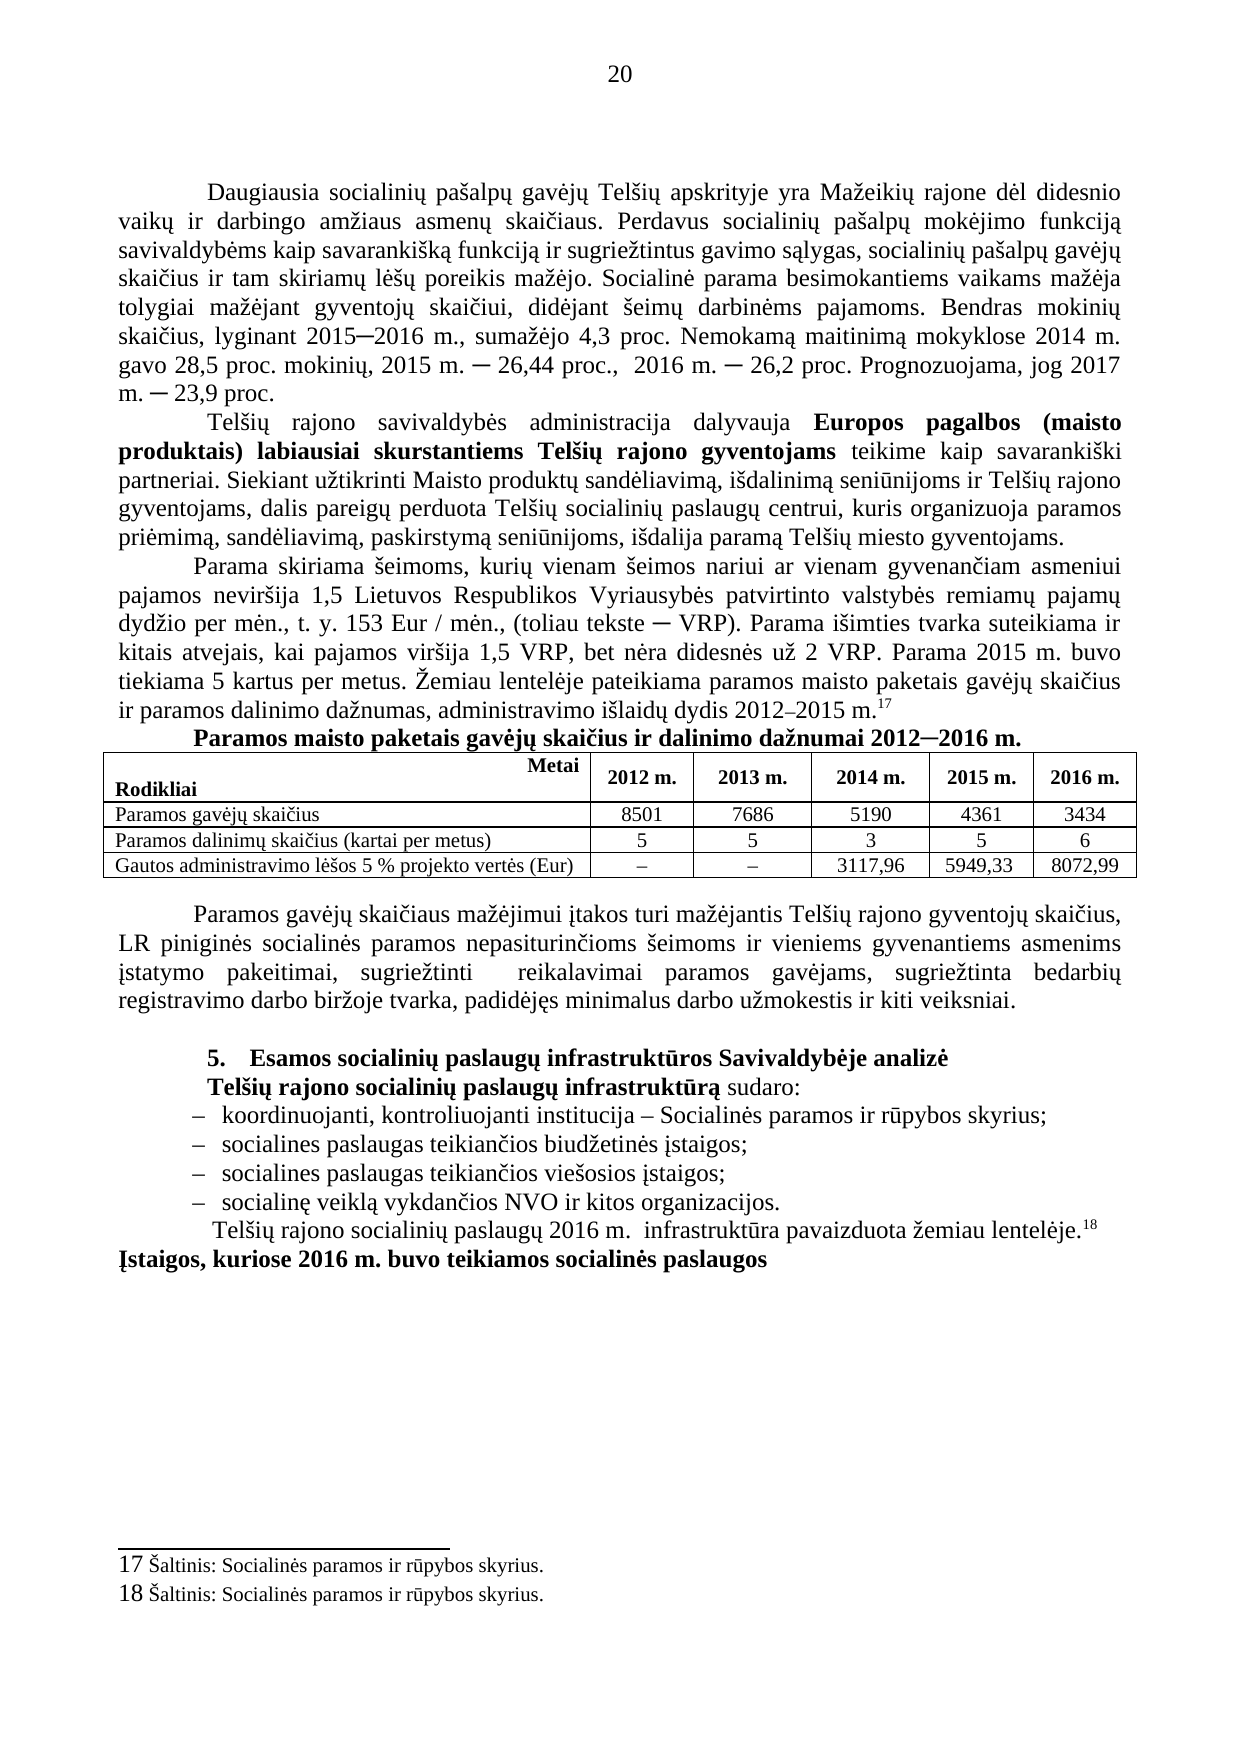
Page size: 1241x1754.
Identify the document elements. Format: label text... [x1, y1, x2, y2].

table_cell – [694, 853, 811, 877]
table_cell 5949,33 [930, 853, 1033, 877]
text – socialines paslaugas teikiančios viešosios įstaigos; [192, 1158, 1122, 1187]
table_header 2013 m. [694, 753, 811, 801]
table_cell 8072,99 [1034, 853, 1136, 877]
table_cell Gautos administravimo lėšos 5 % projekto vertės (Eur) [104, 853, 590, 877]
table_cell 5 [694, 828, 811, 852]
text Telšių rajono savivaldybės administracija dalyvauja Europos pagalbos (maisto produktais) labiausiai skurstantiems Telšių rajono gyventojams teikime kaip savarankiški partneriai. Siekiant užtikrinti Maisto produktų sandėliavimą, išdalinimą seniūnijoms ir Telšių rajono gyventojams, dalis pareigų perduota Telšių socialinių paslaugų centrui, kuris organizuoja paramos priėmimą, sandėliavimą, paskirstymą seniūnijoms, išdalija paramą Telšių miesto gyventojams. [118, 407, 1122, 551]
text Daugiausia socialinių pašalpų gavėjų Telšių apskrityje yra Mažeikių rajone dėl didesnio vaikų ir darbingo amžiaus asmenų skaičiaus. Perdavus socialinių pašalpų mokėjimo funkciją savivaldybėms kaip savarankišką funkciją ir sugriežtintus gavimo sąlygas, socialinių pašalpų gavėjų skaičius ir tam skiriamų lėšų poreikis mažėjo. Socialinė parama besimokantiems vaikams mažėja tolygiai mažėjant gyventojų skaičiui, didėjant šeimų darbinėms pajamoms. Bendras mokinių skaičius, lyginant 2015─2016 m., sumažėjo 4,3 proc. Nemokamą maitinimą mokyklose 2014 m. gavo 28,5 proc. mokinių, 2015 m. ─ 26,44 proc., 2016 m. ─ 26,2 proc. Prognozuojama, jog 2017 m. ─ 23,9 proc. [118, 177, 1122, 407]
text – koordinuojanti, kontroliuojanti institucija – Socialinės paramos ir rūpybos skyrius; [192, 1101, 1122, 1129]
text Parama skiriama šeimoms, kurių vienam šeimos nariui ar vienam gyvenančiam asmeniui pajamos neviršija 1,5 Lietuvos Respublikos Vyriausybės patvirtinto valstybės remiamų pajamų dydžio per mėn., t. y. 153 Eur / mėn., (toliau tekste ─ VRP). Parama išimties tvarka suteikiama ir kitais atvejais, kai pajamos viršija 1,5 VRP, bet nėra didesnės už 2 VRP. Parama 2015 m. buvo tiekiama 5 kartus per metus. Žemiau lentelėje pateikiama paramos maisto paketais gavėjų skaičius ir paramos dalinimo dažnumas, administravimo išlaidų dydis 2012–2015 m. [118, 551, 1122, 723]
text – socialinę veiklą vykdančios NVO ir kitos organizacijos. [192, 1187, 1122, 1216]
table_header 2014 m. [812, 753, 929, 801]
text Šaltinis: Socialinės paramos ir rūpybos skyrius. [118, 1578, 1122, 1607]
table_header 2015 m. [930, 753, 1033, 801]
table_cell 8501 [591, 803, 693, 826]
table_cell 3 [812, 828, 929, 852]
table_header 2012 m. [591, 753, 693, 801]
text Paramos gavėjų skaičiaus mažėjimui įtakos turi mažėjantis Telšių rajono gyventojų skaičius, LR piniginės socialinės paramos nepasiturinčioms šeimoms ir vieniems gyvenantiems asmenims įstatymo pakeitimai, sugriežtinti reikalavimai paramos gavėjams, sugriežtinta bedarbių registravimo darbo biržoje tvarka, padidėjęs minimalus darbo užmokestis ir kiti veiksniai. [118, 899, 1122, 1014]
text Telšių rajono socialinių paslaugų infrastruktūrą sudaro: [118, 1072, 1122, 1101]
table_cell 4361 [930, 803, 1033, 826]
table_header 2016 m. [1034, 753, 1136, 801]
text 5. Esamos socialinių paslaugų infrastruktūros Savivaldybėje analizė [174, 1043, 1122, 1072]
table_header Metai Rodikliai [104, 753, 590, 801]
table_cell 5 [591, 828, 693, 852]
table_cell 7686 [694, 803, 811, 826]
text Šaltinis: Socialinės paramos ir rūpybos skyrius. [118, 1549, 1122, 1578]
text Telšių rajono socialinių paslaugų 2016 m. infrastruktūra pavaizduota žemiau lentelėje. [118, 1216, 1122, 1244]
table_cell 3434 [1034, 803, 1136, 826]
table_cell Paramos dalinimų skaičius (kartai per metus) [104, 828, 590, 852]
table_cell Paramos gavėjų skaičius [104, 803, 590, 826]
text Įstaigos, kuriose 2016 m. buvo teikiamos socialinės paslaugos [118, 1244, 1122, 1273]
table_cell 6 [1034, 828, 1136, 852]
text Paramos maisto paketais gavėjų skaičius ir dalinimo dažnumai 2012─2016 m. [118, 723, 1122, 752]
table_cell 5 [930, 828, 1033, 852]
table_cell – [591, 853, 693, 877]
table_cell 3117,96 [812, 853, 929, 877]
text – socialines paslaugas teikiančios biudžetinės įstaigos; [192, 1129, 1122, 1158]
table_cell 5190 [812, 803, 929, 826]
